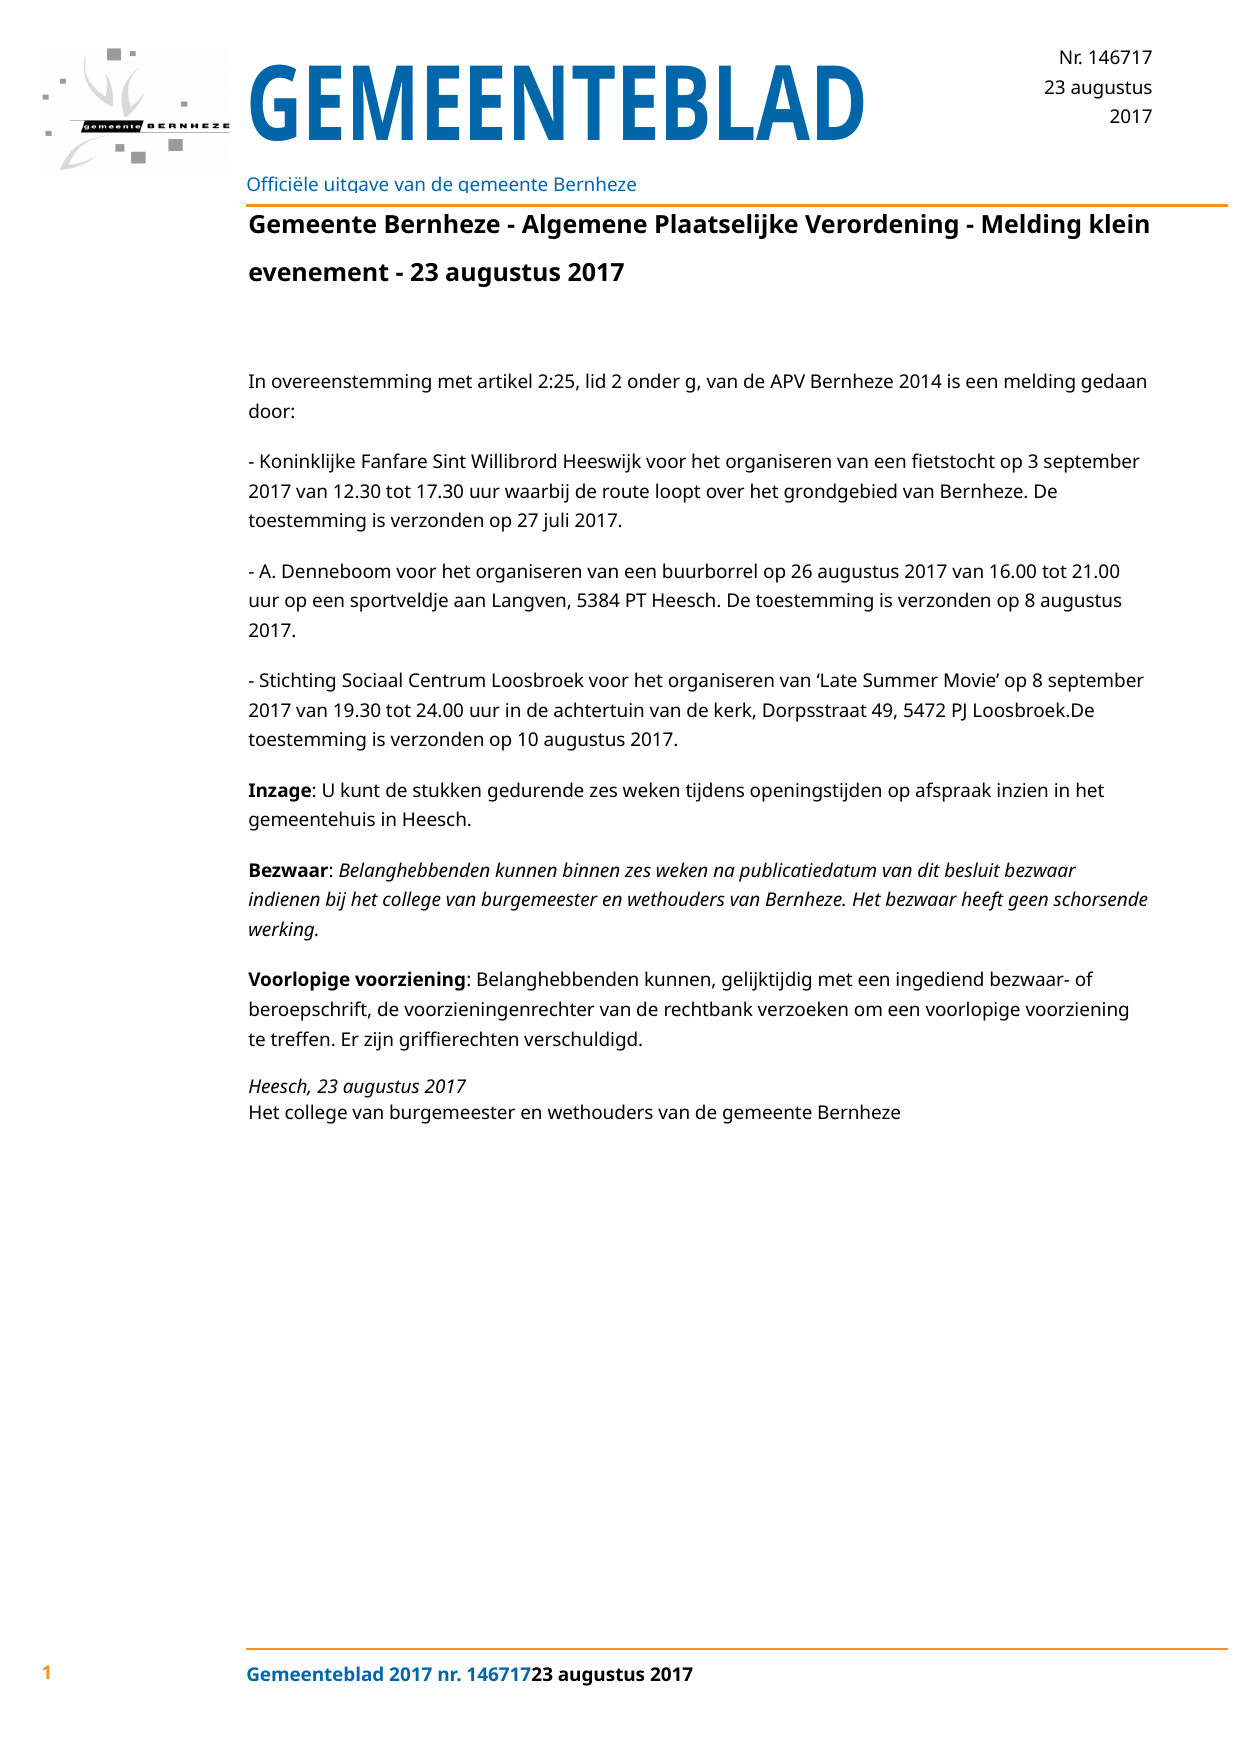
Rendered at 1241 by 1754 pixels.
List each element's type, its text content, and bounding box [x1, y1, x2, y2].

text Inzage: U kunt de stukken gedurende zes weken tijdens openingstijden op afspraak inzien in het gemeentehuis in Heesch. [248, 777, 1152, 832]
text Gemeente Bernheze - Algemene Plaatselijke Verordening - Melding klein evenement - 23 augustus 2017 [248, 207, 1152, 288]
text Heesch, 23 augustus 2017 [248, 1074, 1152, 1099]
text Bezwaar: Belanghebbenden kunnen binnen zes weken na publicatiedatum van dit besluit bezwaar indienen bij het college van burgemeester en wethouders van Bernheze. Het bezwaar heeft geen schorsende werking. [248, 857, 1152, 942]
text - Stichting Sociaal Centrum Loosbroek voor het organiseren van ‘Late Summer Movie’ op 8 september 2017 van 19.30 tot 24.00 uur in de achtertuin van de kerk, Dorpsstraat 49, 5472 PJ Loosbroek.De toestemming is verzonden op 10 augustus 2017. [248, 667, 1152, 752]
text - A. Denneboom voor het organiseren van een buurborrel op 26 augustus 2017 van 16.00 tot 21.00 uur op een sportveldje aan Langven, 5384 PT Heesch. De toestemming is verzonden op 8 augustus 2017. [248, 558, 1152, 643]
picture [41, 47, 231, 172]
text In overeenstemming met artikel 2:25, lid 2 onder g, van de APV Bernheze 2014 is een melding gedaan door: [248, 368, 1152, 424]
text - Koninklijke Fanfare Sint Willibrord Heeswijk voor het organiseren van een fietstocht op 3 september 2017 van 12.30 tot 17.30 uur waarbij de route loopt over het grondgebied van Bernheze. De toestemming is verzonden op 27 juli 2017. [248, 448, 1152, 533]
text Het college van burgemeester en wethouders van de gemeente Bernheze [248, 1099, 1152, 1125]
text Voorlopige voorziening: Belanghebbenden kunnen, gelijktijdig met een ingediend bezwaar- of beroepschrift, de voorzieningenrechter van de rechtbank verzoeken om een voorlopige voorziening te treffen. Er zijn griffierechten verschuldigd. [248, 967, 1152, 1052]
